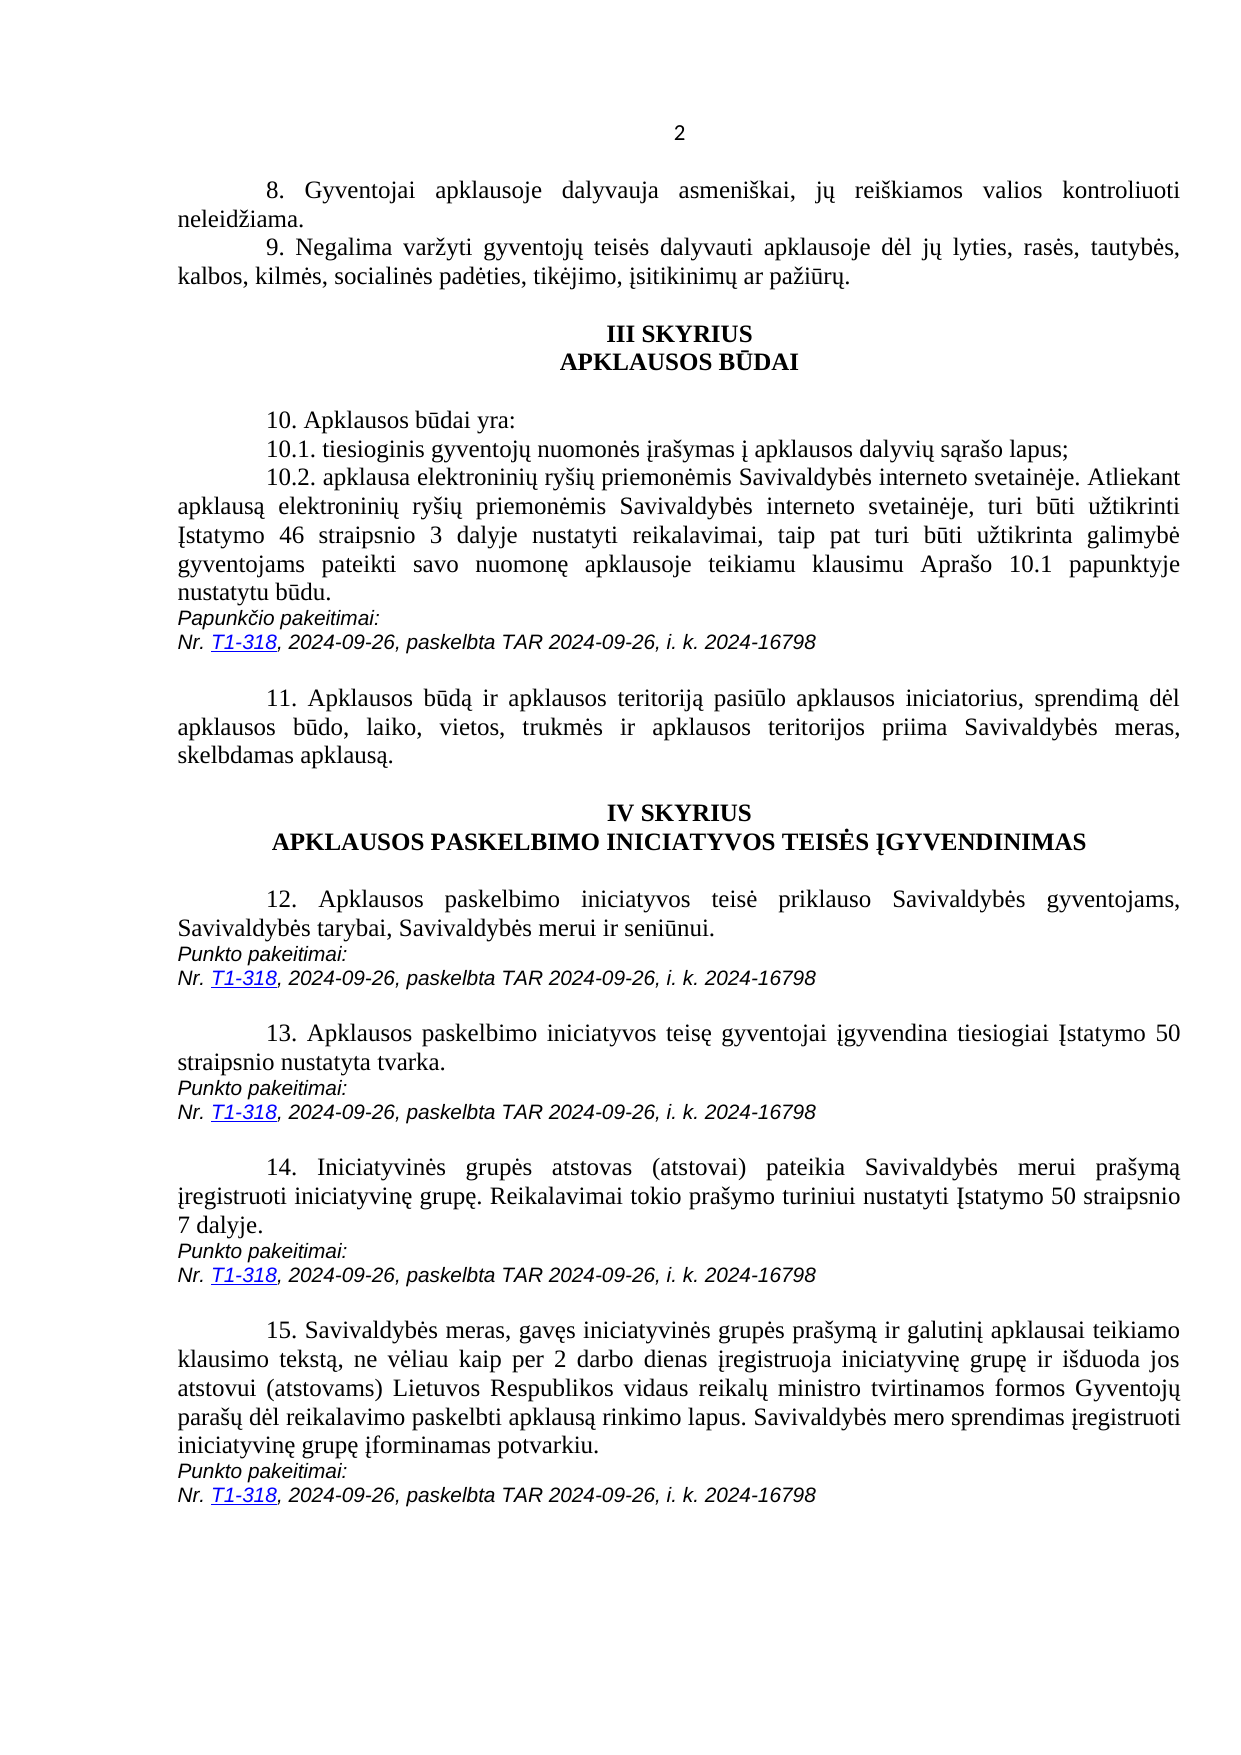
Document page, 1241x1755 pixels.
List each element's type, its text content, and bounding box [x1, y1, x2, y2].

text APKLAUSOS BŪDAI [177, 347, 1181, 376]
text Nr. T1-318, 2024-09-26, paskelbta TAR 2024-09-26, i. k. 2024-16798 [177, 1263, 1181, 1287]
text Punkto pakeitimai: [177, 1459, 1181, 1483]
text III SKYRIUS [177, 319, 1181, 347]
text 10. Apklausos būdai yra: [177, 405, 1181, 434]
text 9. Negalima varžyti gyventojų teisės dalyvauti apklausoje dėl jų lyties, rasės, tautybės, kalbos, kilmės, socialinės padėties, tikėjimo, įsitikinimų ar pažiūrų. [177, 232, 1181, 290]
text APKLAUSOS PASKELBIMO INICIATYVOS TEISĖS ĮGYVENDINIMAS [177, 827, 1181, 855]
text Nr. T1-318, 2024-09-26, paskelbta TAR 2024-09-26, i. k. 2024-16798 [177, 966, 1181, 989]
text 10.2. apklausa elektroninių ryšių priemonėmis Savivaldybės interneto svetainėje. Atliekant apklausą elektroninių ryšių priemonėmis Savivaldybės interneto svetainėje, turi būti užtikrinti Įstatymo 46 straipsnio 3 dalyje nustatyti reikalavimai, taip pat turi būti užtikrinta galimybė gyventojams pateikti savo nuomonę apklausoje teikiamu klausimu Aprašo 10.1 papunktyje nustatytu būdu. [177, 462, 1181, 606]
text Nr. T1-318, 2024-09-26, paskelbta TAR 2024-09-26, i. k. 2024-16798 [177, 1100, 1181, 1124]
text IV SKYRIUS [177, 798, 1181, 827]
text Punkto pakeitimai: [177, 1239, 1181, 1263]
text 15. Savivaldybės meras, gavęs iniciatyvinės grupės prašymą ir galutinį apklausai teikiamo klausimo tekstą, ne vėliau kaip per 2 darbo dienas įregistruoja iniciatyvinę grupę ir išduoda jos atstovui (atstovams) Lietuvos Respublikos vidaus reikalų ministro tvirtinamos formos Gyventojų parašų dėl reikalavimo paskelbti apklausą rinkimo lapus. Savivaldybės mero sprendimas įregistruoti iniciatyvinę grupę įforminamas potvarkiu. [177, 1315, 1181, 1459]
text 14. Iniciatyvinės grupės atstovas (atstovai) pateikia Savivaldybės merui prašymą įregistruoti iniciatyvinę grupę. Reikalavimai tokio prašymo turiniui nustatyti Įstatymo 50 straipsnio 7 dalyje. [177, 1152, 1181, 1239]
text Nr. T1-318, 2024-09-26, paskelbta TAR 2024-09-26, i. k. 2024-16798 [177, 630, 1181, 654]
text Papunkčio pakeitimai: [177, 606, 1181, 630]
text 12. Apklausos paskelbimo iniciatyvos teisė priklauso Savivaldybės gyventojams, Savivaldybės tarybai, Savivaldybės merui ir seniūnui. [177, 884, 1181, 942]
text Nr. T1-318, 2024-09-26, paskelbta TAR 2024-09-26, i. k. 2024-16798 [177, 1483, 1181, 1507]
text 10.1. tiesioginis gyventojų nuomonės įrašymas į apklausos dalyvių sąrašo lapus; [177, 434, 1181, 462]
text Punkto pakeitimai: [177, 942, 1181, 966]
text Punkto pakeitimai: [177, 1076, 1181, 1100]
text 13. Apklausos paskelbimo iniciatyvos teisę gyventojai įgyvendina tiesiogiai Įstatymo 50 straipsnio nustatyta tvarka. [177, 1018, 1181, 1076]
text 8. Gyventojai apklausoje dalyvauja asmeniškai, jų reiškiamos valios kontroliuoti neleidžiama. [177, 175, 1181, 232]
text 11. Apklausos būdą ir apklausos teritoriją pasiūlo apklausos iniciatorius, sprendimą dėl apklausos būdo, laiko, vietos, trukmės ir apklausos teritorijos priima Savivaldybės meras, skelbdamas apklausą. [177, 683, 1181, 769]
